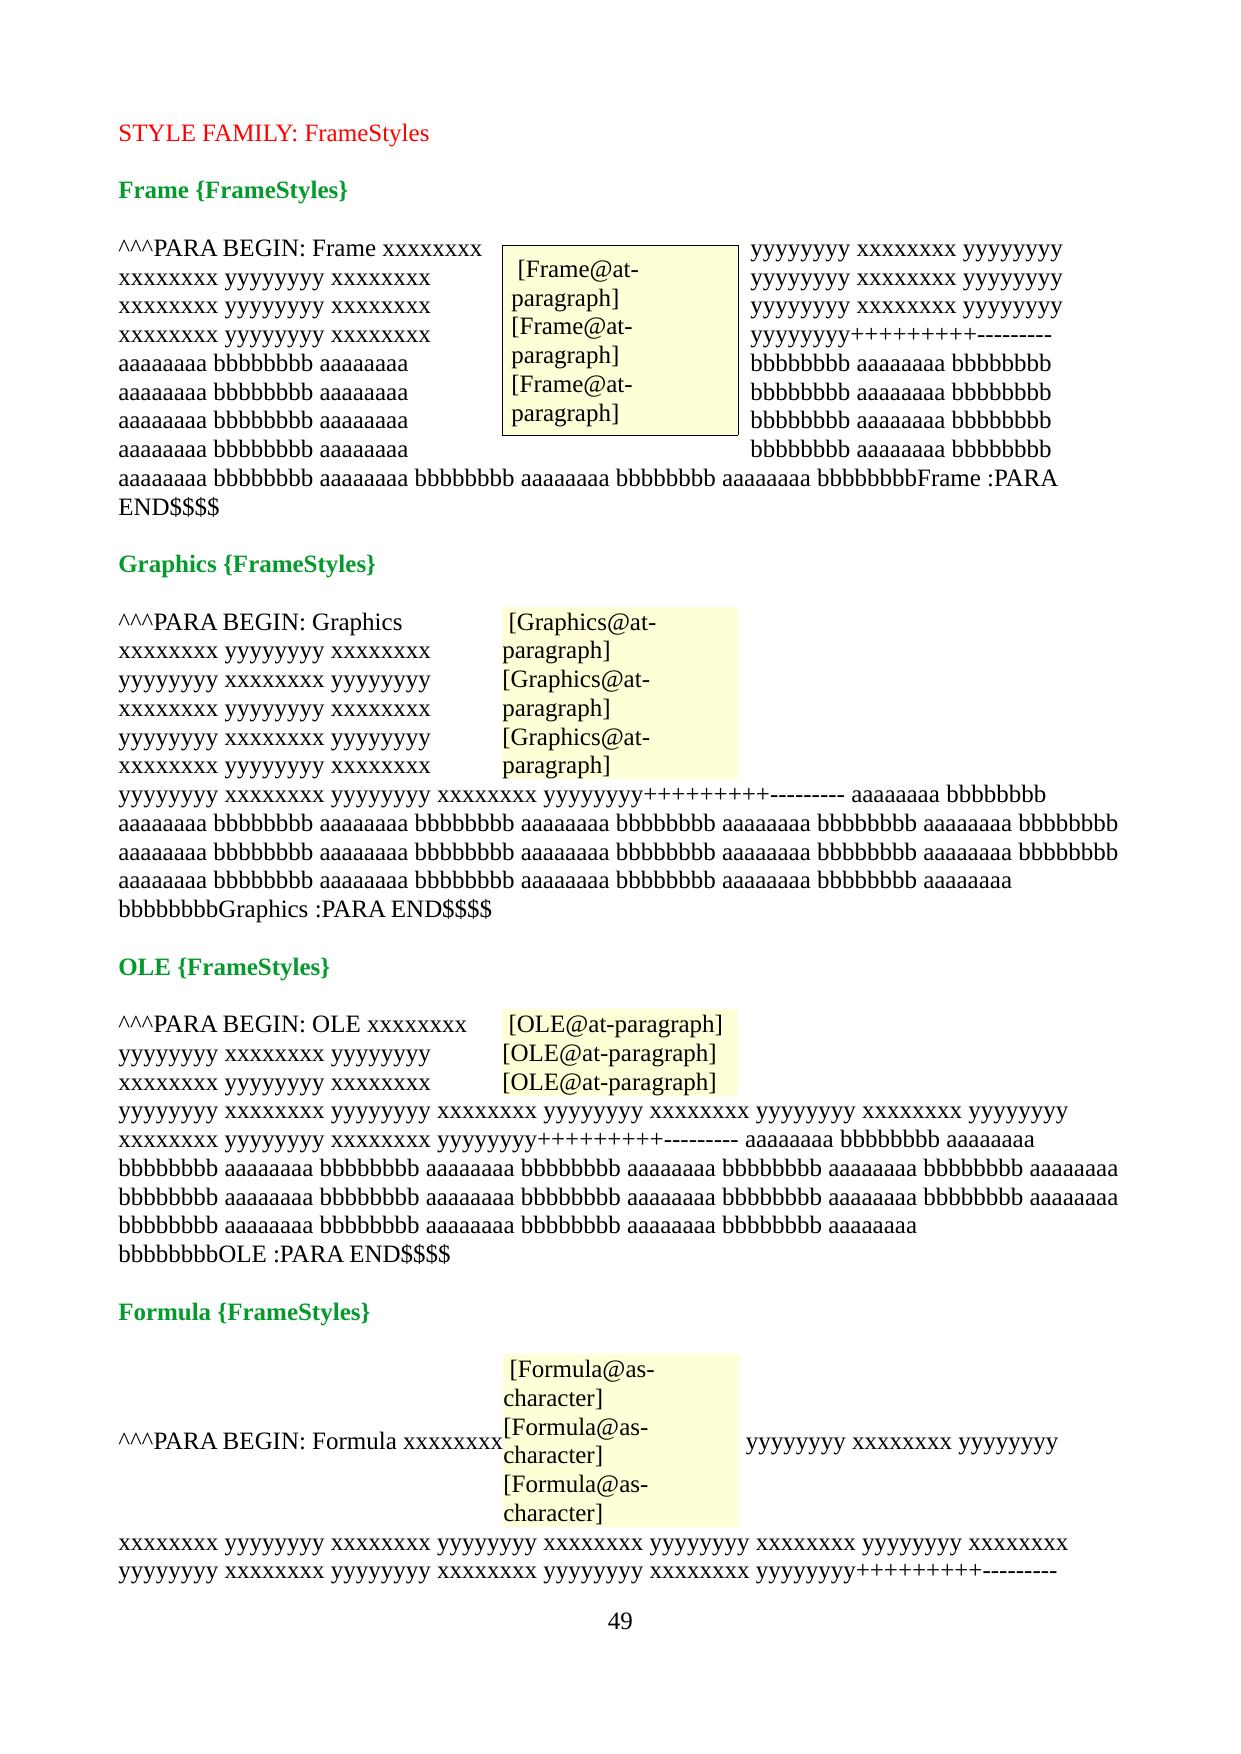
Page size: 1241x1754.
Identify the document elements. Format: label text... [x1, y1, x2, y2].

text ^^^PARA BEGIN: Frame xxxxxxxx yyyyyyyy xxxxxxxx yyyyyyyy xxxxxxxx yyyyyyyy xxxxxxxx yyyyyyyy xxxxxxxx yyyyyyyy xxxxxxxx yyyyyyyy xxxxxxxx yyyyyyyy xxxxxxxx yyyyyyyy xxxxxxxx yyyyyyyy xxxxxxxx yyyyyyyy+++++++++--------- aaaaaaaa bbbbbbbb aaaaaaaa bbbbbbbb aaaaaaaa bbbbbbbb aaaaaaaa bbbbbbbb aaaaaaaa bbbbbbbb aaaaaaaa bbbbbbbb aaaaaaaa bbbbbbbb aaaaaaaa bbbbbbbb aaaaaaaa bbbbbbbb aaaaaaaa bbbbbbbb aaaaaaaa bbbbbbbb aaaaaaaa bbbbbbbb aaaaaaaa bbbbbbbb aaaaaaaa bbbbbbbb aaaaaaaa bbbbbbbb aaaaaaaa bbbbbbbbFrame :PARA END$$$$ [118, 233, 1122, 521]
text Frame {FrameStyles} [118, 147, 1122, 233]
text [Graphics@at-paragraph] [Graphics@at-paragraph] [Graphics@at-paragraph] [502, 607, 738, 779]
text ^^^PARA BEGIN: Graphics xxxxxxxx yyyyyyyy xxxxxxxx yyyyyyyy xxxxxxxx yyyyyyyy xxxxxxxx yyyyyyyy xxxxxxxx yyyyyyyy xxxxxxxx yyyyyyyy xxxxxxxx yyyyyyyy xxxxxxxx yyyyyyyy xxxxxxxx yyyyyyyy xxxxxxxx yyyyyyyy+++++++++--------- aaaaaaaa bbbbbbbb aaaaaaaa bbbbbbbb aaaaaaaa bbbbbbbb aaaaaaaa bbbbbbbb aaaaaaaa bbbbbbbb aaaaaaaa bbbbbbbb aaaaaaaa bbbbbbbb aaaaaaaa bbbbbbbb aaaaaaaa bbbbbbbb aaaaaaaa bbbbbbbb aaaaaaaa bbbbbbbb aaaaaaaa bbbbbbbb aaaaaaaa bbbbbbbb aaaaaaaa bbbbbbbb aaaaaaaa bbbbbbbb aaaaaaaa bbbbbbbbGraphics :PARA END$$$$ [118, 607, 1122, 923]
text STYLE FAMILY: FrameStyles [118, 118, 1122, 147]
text ^^^PARA BEGIN: OLE xxxxxxxx yyyyyyyy xxxxxxxx yyyyyyyy xxxxxxxx yyyyyyyy xxxxxxxx yyyyyyyy xxxxxxxx yyyyyyyy xxxxxxxx yyyyyyyy xxxxxxxx yyyyyyyy xxxxxxxx yyyyyyyy xxxxxxxx yyyyyyyy xxxxxxxx yyyyyyyy+++++++++--------- aaaaaaaa bbbbbbbb aaaaaaaa bbbbbbbb aaaaaaaa bbbbbbbb aaaaaaaa bbbbbbbb aaaaaaaa bbbbbbbb aaaaaaaa bbbbbbbb aaaaaaaa bbbbbbbb aaaaaaaa bbbbbbbb aaaaaaaa bbbbbbbb aaaaaaaa bbbbbbbb aaaaaaaa bbbbbbbb aaaaaaaa bbbbbbbb aaaaaaaa bbbbbbbb aaaaaaaa bbbbbbbb aaaaaaaa bbbbbbbb aaaaaaaa bbbbbbbbOLE :PARA END$$$$ [118, 1009, 1122, 1268]
text ^^^PARA BEGIN: Formula xxxxxxxx yyyyyyyy xxxxxxxx yyyyyyyy xxxxxxxx yyyyyyyy xxxxxxxx yyyyyyyy xxxxxxxx yyyyyyyy xxxxxxxx yyyyyyyy xxxxxxxx yyyyyyyy xxxxxxxx yyyyyyyy xxxxxxxx yyyyyyyy xxxxxxxx yyyyyyyy+++++++++--------- [118, 1354, 1122, 1584]
text [Frame@at-paragraph] [Frame@at-paragraph] [Frame@at-paragraph] [511, 254, 729, 426]
text Formula {FrameStyles} [118, 1268, 1122, 1354]
text OLE {FrameStyles} [118, 923, 1122, 1009]
text [OLE@at-paragraph] [OLE@at-paragraph] [OLE@at-paragraph] [502, 1009, 738, 1096]
text Graphics {FrameStyles} [118, 521, 1122, 607]
text [Formula@as-character] [Formula@as-character] [Formula@as-character] [503, 1354, 739, 1527]
